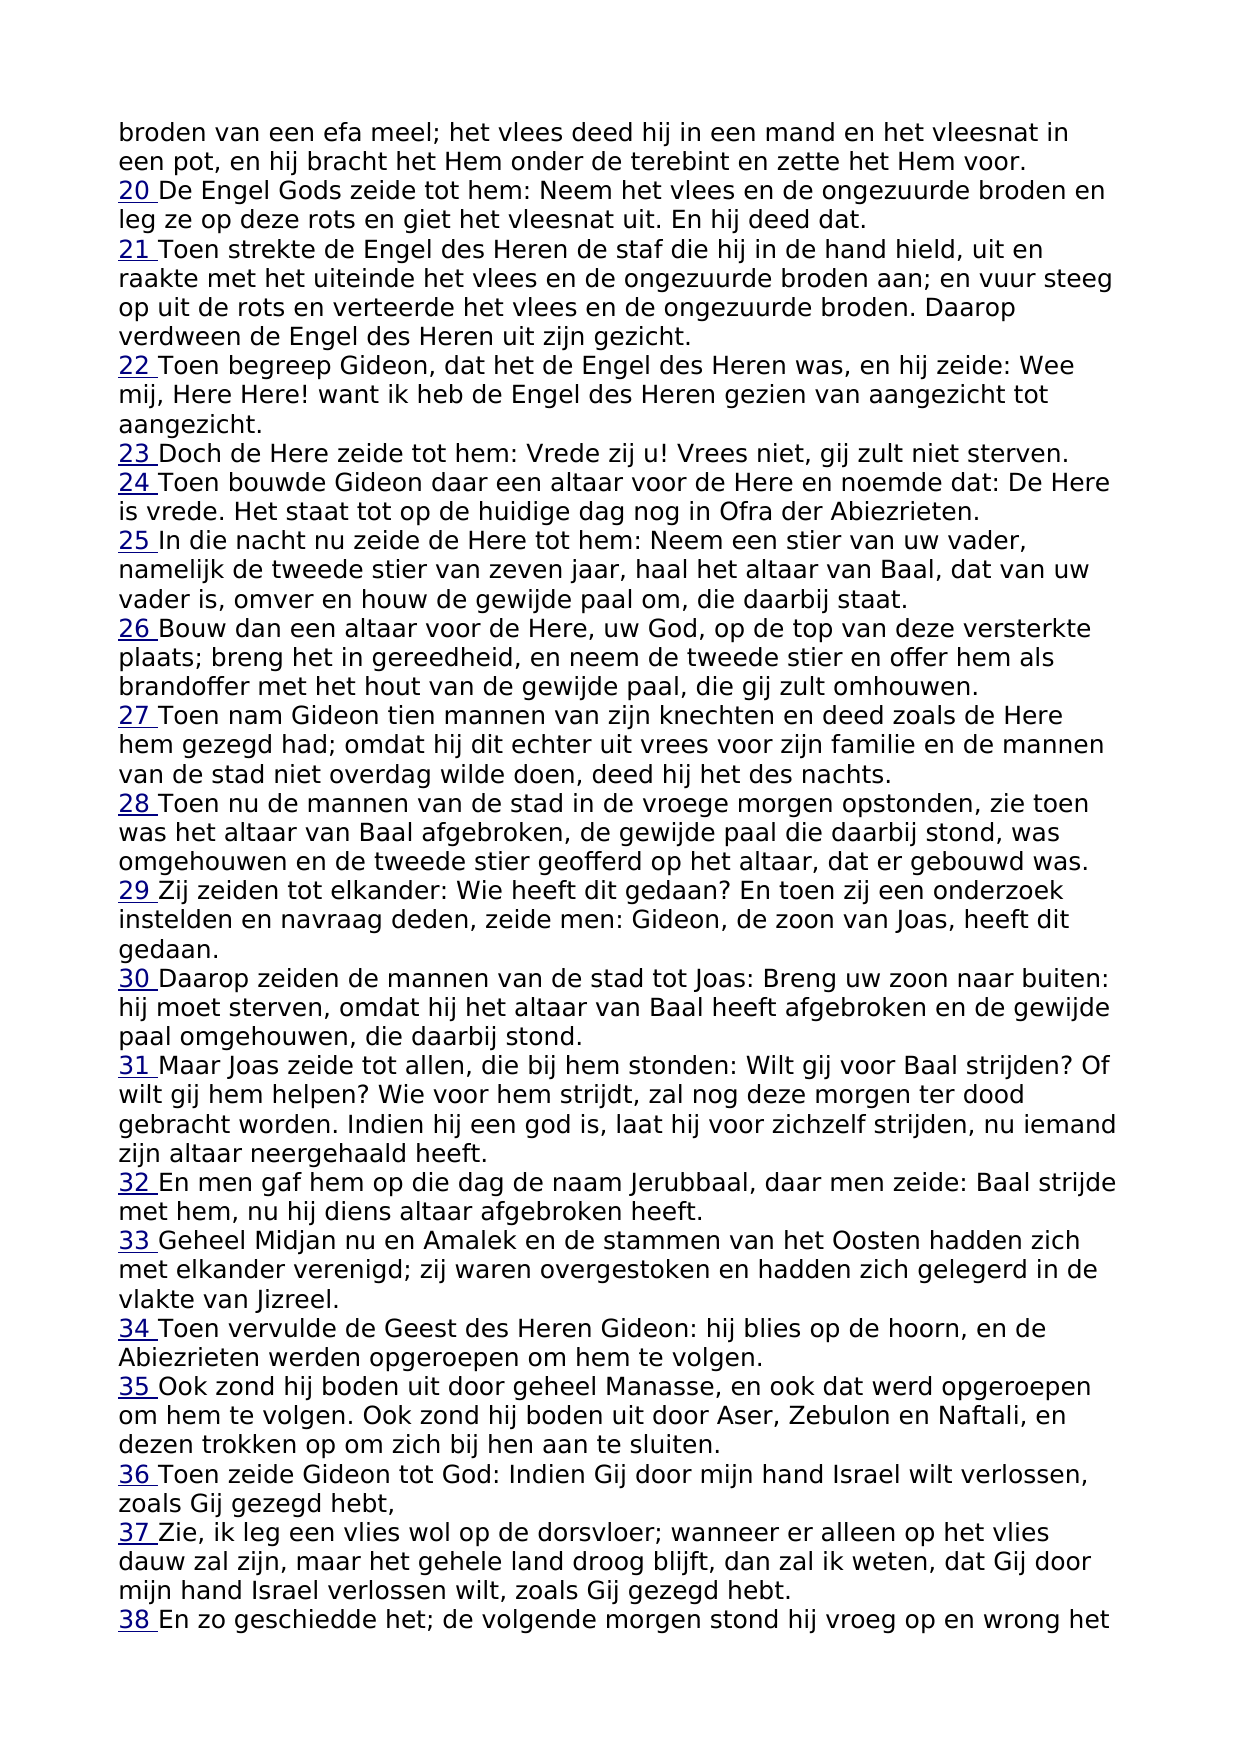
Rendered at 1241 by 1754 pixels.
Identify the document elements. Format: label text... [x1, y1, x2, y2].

text broden van een efa meel; het vlees deed hij in een mand en het vleesnat in een pot, en hij bracht het Hem onder de terebint en zette het Hem voor. 20 De Engel Gods zeide tot hem: Neem het vlees en de ongezuurde broden en leg ze op deze rots en giet het vleesnat uit. En hij deed dat. 21 Toen strekte de Engel des Heren de staf die hij in de hand hield, uit en raakte met het uiteinde het vlees en de ongezuurde broden aan; en vuur steeg op uit de rots en verteerde het vlees en de ongezuurde broden. Daarop verdween de Engel des Heren uit zijn gezicht. 22 Toen begreep Gideon, dat het de Engel des Heren was, en hij zeide: Wee mij, Here Here! want ik heb de Engel des Heren gezien van aangezicht tot aangezicht. 23 Doch de Here zeide tot hem: Vrede zij u! Vrees niet, gij zult niet sterven. 24 Toen bouwde Gideon daar een altaar voor de Here en noemde dat: De Here is vrede. Het staat tot op de huidige dag nog in Ofra der Abiezrieten. 25 In die nacht nu zeide de Here tot hem: Neem een stier van uw vader, namelijk de tweede stier van zeven jaar, haal het altaar van Baal, dat van uw vader is, omver en houw de gewijde paal om, die daarbij staat. 26 Bouw dan een altaar voor de Here, uw God, op de top van deze versterkte plaats; breng het in gereedheid, en neem de tweede stier en offer hem als brandoffer met het hout van de gewijde paal, die gij zult omhouwen. 27 Toen nam Gideon tien mannen van zijn knechten en deed zoals de Here hem gezegd had; omdat hij dit echter uit vrees voor zijn familie en de mannen van de stad niet overdag wilde doen, deed hij het des nachts. 28 Toen nu de mannen van de stad in de vroege morgen opstonden, zie toen was het altaar van Baal afgebroken, de gewijde paal die daarbij stond, was omgehouwen en de tweede stier geofferd op het altaar, dat er gebouwd was. 29 Zij zeiden tot elkander: Wie heeft dit gedaan? En toen zij een onderzoek instelden en navraag deden, zeide men: Gideon, de zoon van Joas, heeft dit gedaan. 30 Daarop zeiden de mannen van de stad tot Joas: Breng uw zoon naar buiten: hij moet sterven, omdat hij het altaar van Baal heeft afgebroken en de gewijde paal omgehouwen, die daarbij stond. 31 Maar Joas zeide tot allen, die bij hem stonden: Wilt gij voor Baal strijden? Of wilt gij hem helpen? Wie voor hem strijdt, zal nog deze morgen ter dood gebracht worden. Indien hij een god is, laat hij voor zichzelf strijden, nu iemand zijn altaar neergehaald heeft. 32 En men gaf hem op die dag de naam Jerubbaal, daar men zeide: Baal strijde met hem, nu hij diens altaar afgebroken heeft. 33 Geheel Midjan nu en Amalek en de stammen van het Oosten hadden zich met elkander verenigd; zij waren overgestoken en hadden zich gelegerd in de vlakte van Jizreel. 34 Toen vervulde de Geest des Heren Gideon: hij blies op de hoorn, en de Abiezrieten werden opgeroepen om hem te volgen. 35 Ook zond hij boden uit door geheel Manasse, en ook dat werd opgeroepen om hem te volgen. Ook zond hij boden uit door Aser, Zebulon en Naftali, en dezen trokken op om zich bij hen aan te sluiten. 36 Toen zeide Gideon tot God: Indien Gij door mijn hand Israel wilt verlossen, zoals Gij gezegd hebt, 37 Zie, ik leg een vlies wol op de dorsvloer; wanneer er alleen op het vlies dauw zal zijn, maar het gehele land droog blijft, dan zal ik weten, dat Gij door mijn hand Israel verlossen wilt, zoals Gij gezegd hebt. 38 En zo geschiedde het; de volgende morgen stond hij vroeg op en wrong het [118, 118, 1122, 1635]
